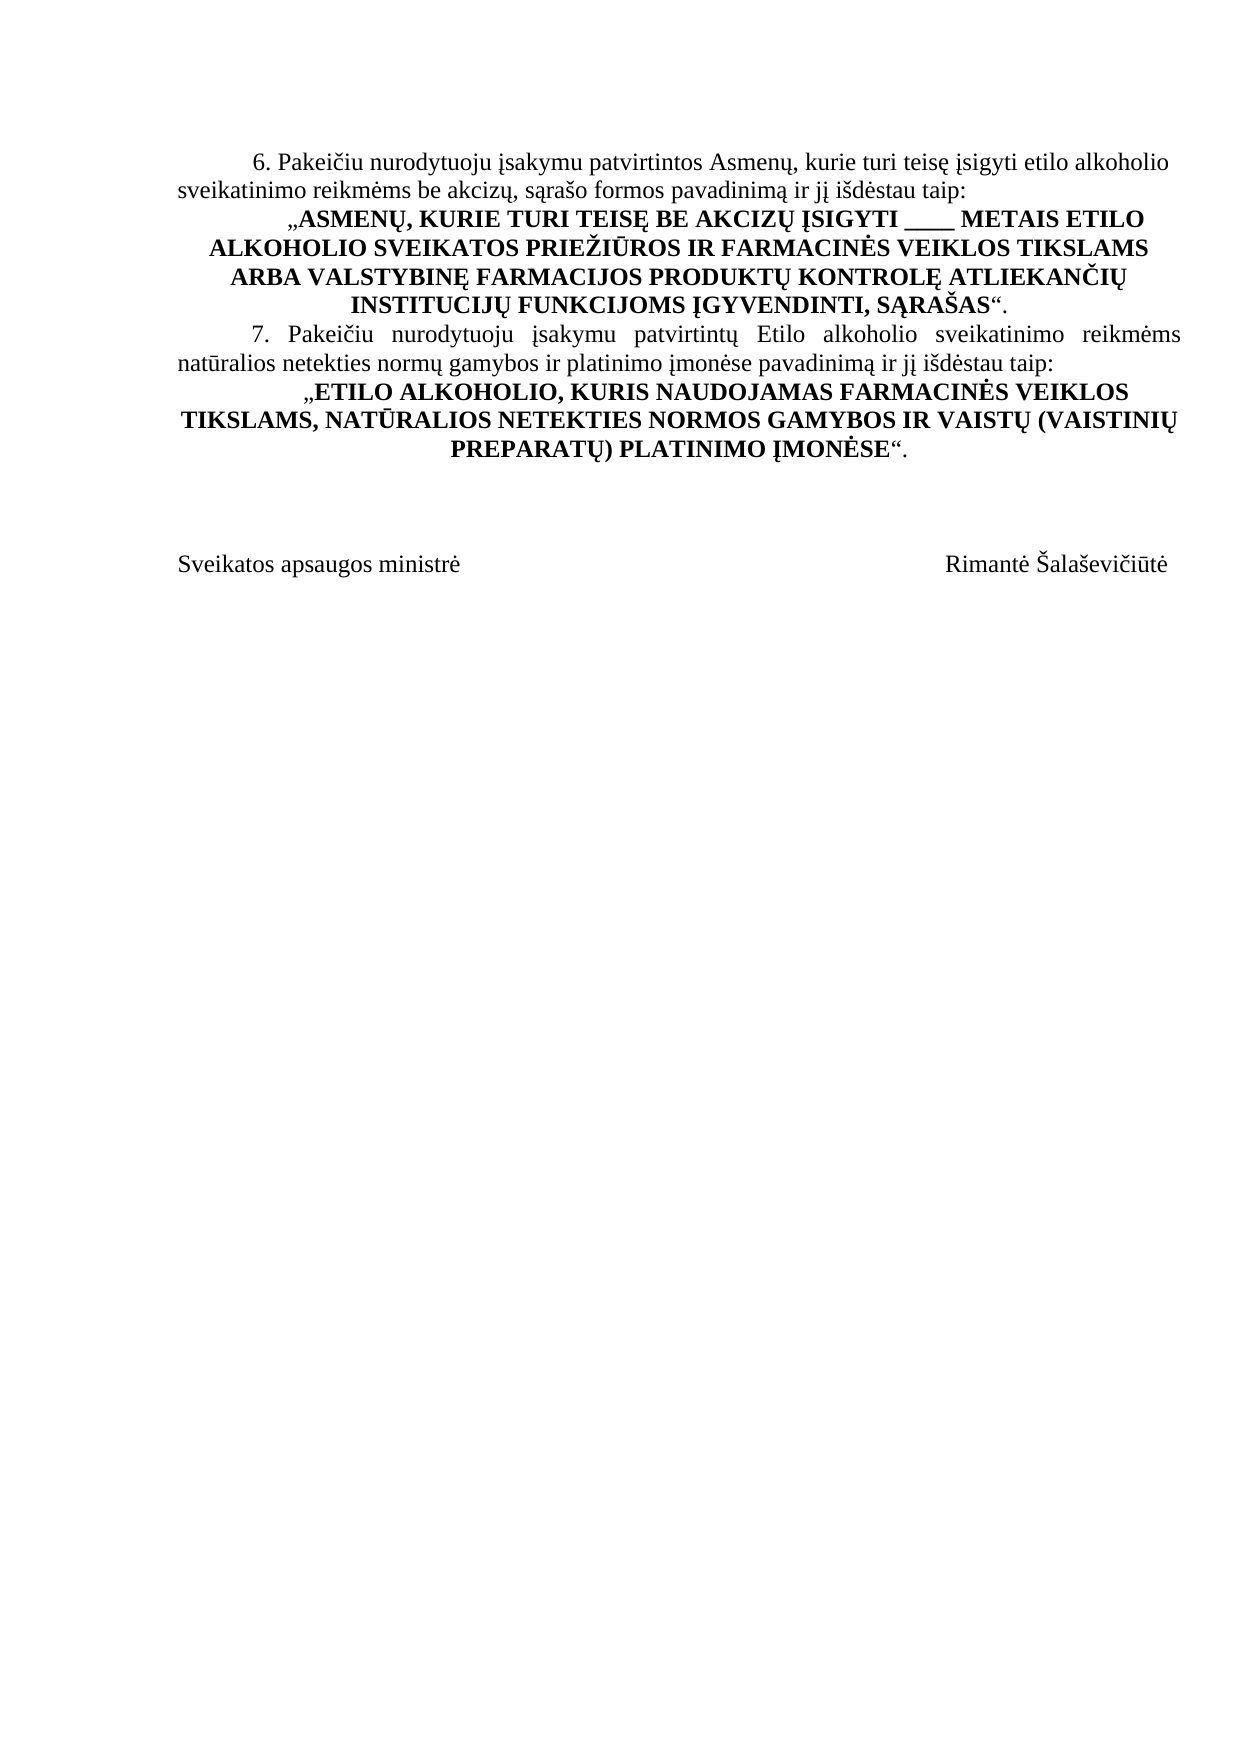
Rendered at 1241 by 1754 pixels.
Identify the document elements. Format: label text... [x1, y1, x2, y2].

text 7. Pakeičiu nurodytuoju įsakymu patvirtintų Etilo alkoholio sveikatinimo reikmėms natūralios netekties normų gamybos ir platinimo įmonėse pavadinimą ir jį išdėstau taip: [177, 319, 1181, 377]
text „ASMENŲ, KURIE TURI TEISĘ BE AKCIZŲ ĮSIGYTI ____ METAIS ETILO ALKOHOLIO SVEIKATOS PRIEŽIŪROS IR FARMACINĖS VEIKLOS TIKSLAMS ARBA VALSTYBINĘ FARMACIJOS PRODUKTŲ KONTROLĘ ATLIEKANČIŲ INSTITUCIJŲ FUNKCIJOMS ĮGYVENDINTI, SĄRAŠAS“. [177, 204, 1181, 319]
text Sveikatos apsaugos ministrė Rimantė Šalaševičiūtė [177, 549, 1240, 578]
text „ETILO ALKOHOLIO, KURIS NAUDOJAMAS FARMACINĖS VEIKLOS TIKSLAMS, NATŪRALIOS NETEKTIES NORMOS GAMYBOS IR VAISTŲ (VAISTINIŲ PREPARATŲ) PLATINIMO ĮMONĖSE“. [177, 377, 1181, 463]
text 6. Pakeičiu nurodytuoju įsakymu patvirtintos Asmenų, kurie turi teisę įsigyti etilo alkoholio sveikatinimo reikmėms be akcizų, sąrašo formos pavadinimą ir jį išdėstau taip: [177, 147, 1181, 204]
